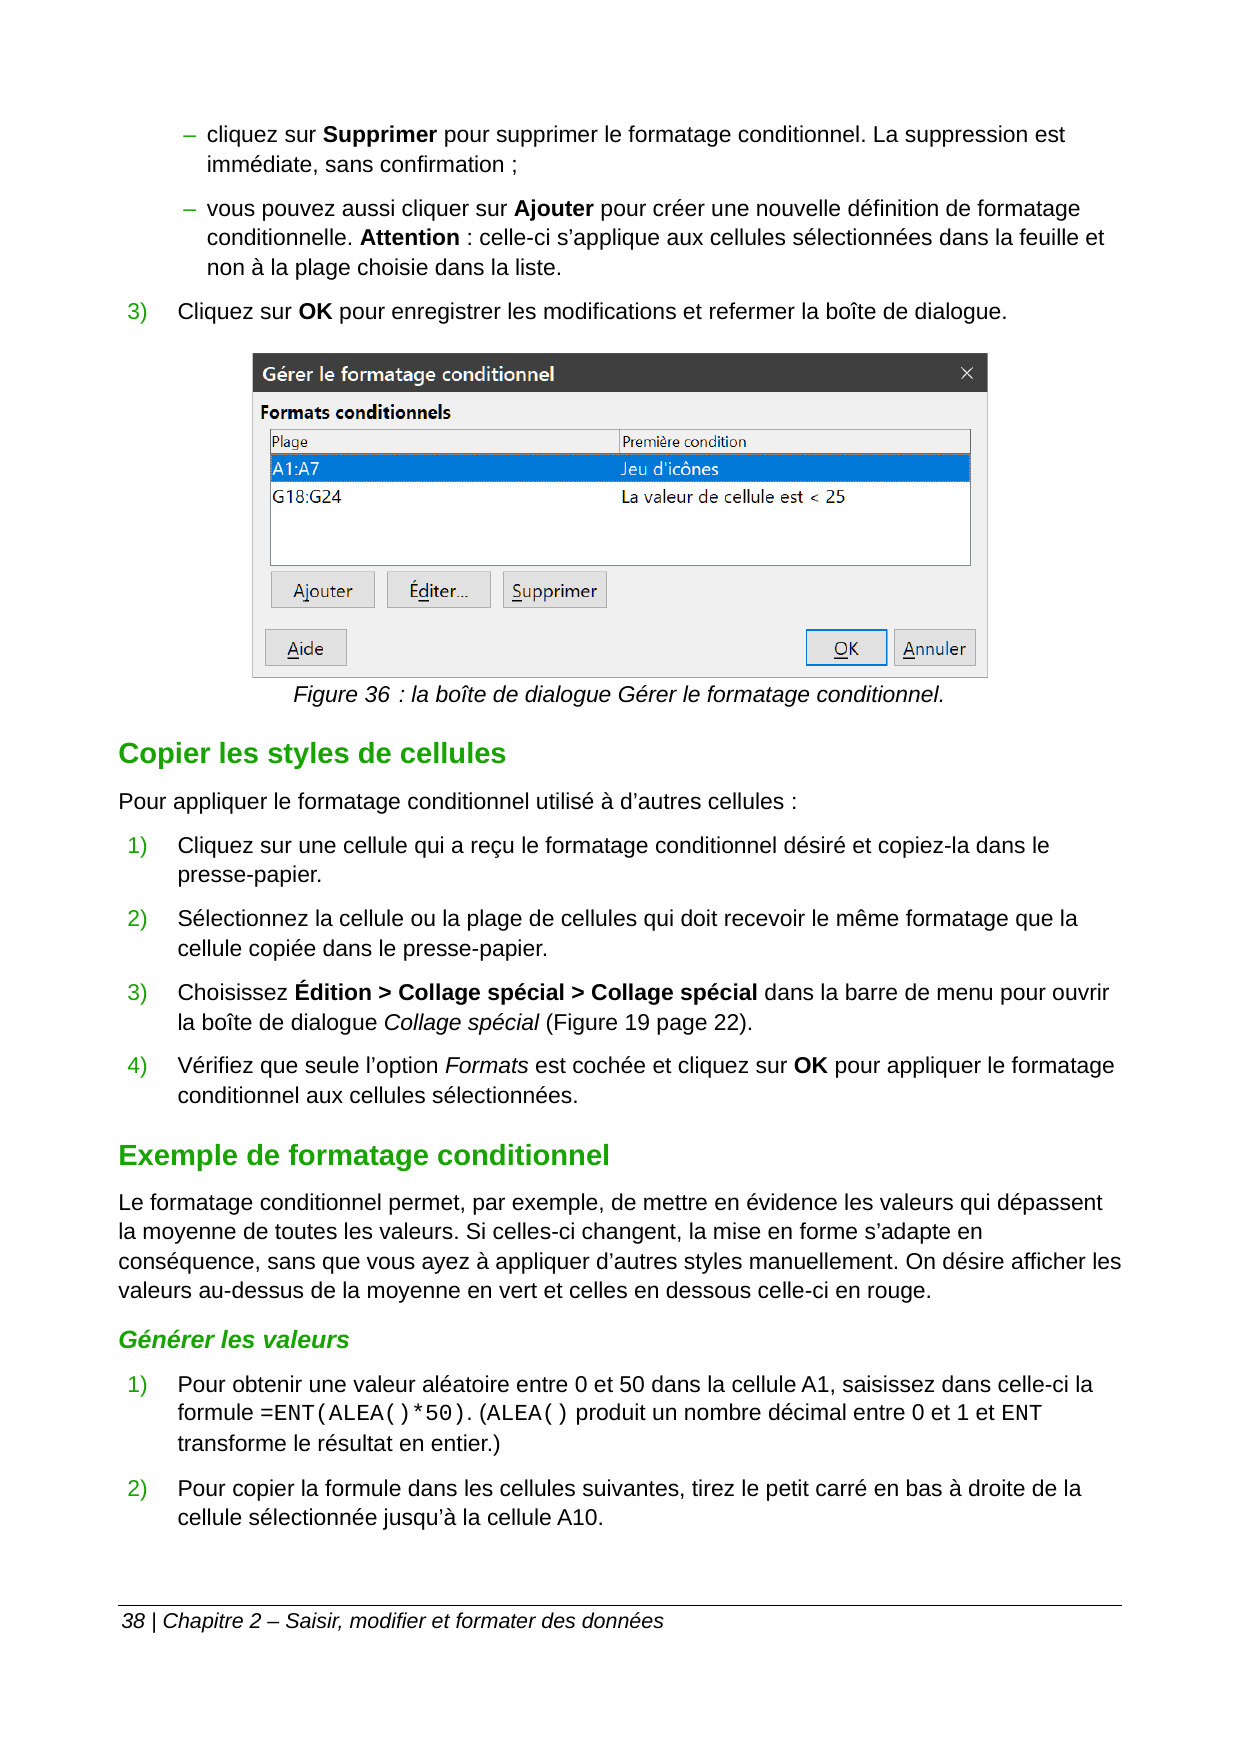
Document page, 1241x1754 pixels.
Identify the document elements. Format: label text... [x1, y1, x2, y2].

subtitle Générer les valeurs [118, 1324, 1122, 1353]
list cliquez sur Supprimer pour supprimer le formatage conditionnel. La suppression est immédiate, sans confirmation ; [183, 118, 1122, 177]
list Vérifiez que seule l’option Formats est cochée et cliquez sur OK pour appliquer le formatage conditionnel aux cellules sélectionnées. [148, 1049, 1122, 1108]
list Cliquez sur une cellule qui a reçu le formatage conditionnel désiré et copiez-la dans le presse-papier. [148, 829, 1122, 888]
text Figure 36 : la boîte de dialogue Gérer le formatage conditionnel. [118, 678, 1122, 707]
list Sélectionnez la cellule ou la plage de cellules qui doit recevoir le même formatage que la cellule copiée dans le presse-papier. [148, 902, 1122, 961]
list Pour obtenir une valeur aléatoire entre 0 et 50 dans la cellule A1, saisissez dans celle-ci la formule =ENT(ALEA()*50). (ALEA() produit un nombre décimal entre 0 et 1 et ENT transforme le résultat en entier.) [148, 1368, 1122, 1457]
list Cliquez sur OK pour enregistrer les modifications et refermer la boîte de dialogue. [148, 295, 1122, 324]
list vous pouvez aussi cliquer sur Ajouter pour créer une nouvelle définition de formatage conditionnelle. Attention : celle-ci s’applique aux cellules sélectionnées dans la feuille et non à la plage choisie dans la liste. [183, 192, 1122, 280]
subtitle Exemple de formatage conditionnel [118, 1137, 1122, 1171]
text Pour appliquer le formatage conditionnel utilisé à d’autres cellules : [118, 785, 1122, 814]
subtitle Copier les styles de cellules [118, 737, 1122, 770]
text Le formatage conditionnel permet, par exemple, de mettre en évidence les valeurs qui dépassent la moyenne de toutes les valeurs. Si celles-ci changent, la mise en forme s’adapte en conséquence, sans que vous ayez à appliquer d’autres styles manuellement. On désire afficher les valeurs au-dessus de la moyenne en vert et celles en dessous celle-ci en rouge. [118, 1186, 1122, 1303]
list Pour copier la formule dans les cellules suivantes, tirez le petit carré en bas à droite de la cellule sélectionnée jusqu’à la cellule A10. [148, 1471, 1122, 1530]
picture [252, 353, 988, 678]
list Choisissez Édition > Collage spécial > Collage spécial dans la barre de menu pour ouvrir la boîte de dialogue Collage spécial (Figure 19 page 22). [148, 976, 1122, 1035]
